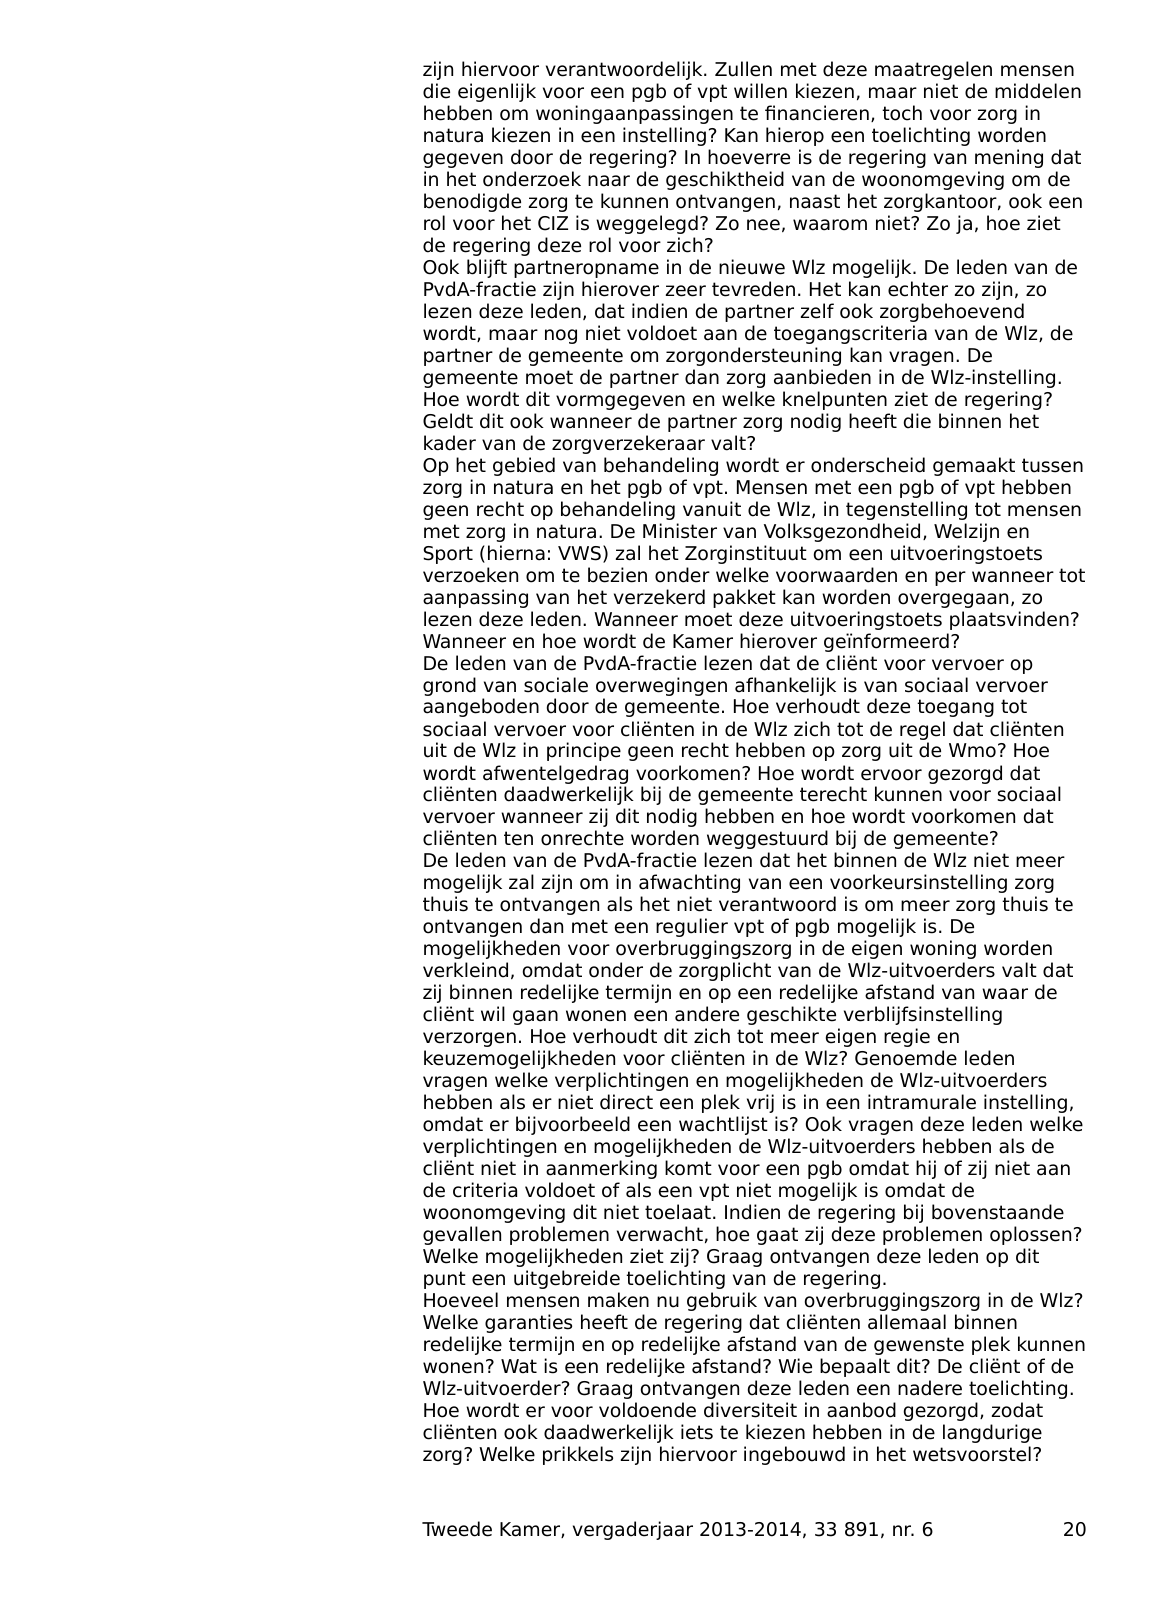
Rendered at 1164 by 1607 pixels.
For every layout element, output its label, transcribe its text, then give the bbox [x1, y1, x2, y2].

text Op het gebied van behandeling wordt er onderscheid gemaakt tussen zorg in natura en het pgb of vpt. Mensen met een pgb of vpt hebben geen recht op behandeling vanuit de Wlz, in tegenstelling tot mensen met zorg in natura. De Minister van Volksgezondheid, Welzijn en Sport (hierna: VWS) zal het Zorginstituut om een uitvoeringstoets verzoeken om te bezien onder welke voorwaarden en per wanneer tot aanpassing van het verzekerd pakket kan worden overgegaan, zo lezen deze leden. Wanneer moet deze uitvoeringstoets plaatsvinden? Wanneer en hoe wordt de Kamer hierover geïnformeerd? [422, 455, 1087, 652]
text Hoeveel mensen maken nu gebruik van overbruggingszorg in de Wlz? Welke garanties heeft de regering dat cliënten allemaal binnen redelijke termijn en op redelijke afstand van de gewenste plek kunnen wonen? Wat is een redelijke afstand? Wie bepaalt dit? De cliënt of de Wlz-uitvoerder? Graag ontvangen deze leden een nadere toelichting. Hoe wordt er voor voldoende diversiteit in aanbod gezorgd, zodat cliënten ook daadwerkelijk iets te kiezen hebben in de langdurige zorg? Welke prikkels zijn hiervoor ingebouwd in het wetsvoorstel? [422, 1290, 1087, 1466]
text zijn hiervoor verantwoordelijk. Zullen met deze maatregelen mensen die eigenlijk voor een pgb of vpt willen kiezen, maar niet de middelen hebben om woningaanpassingen te financieren, toch voor zorg in natura kiezen in een instelling? Kan hierop een toelichting worden gegeven door de regering? In hoeverre is de regering van mening dat in het onderzoek naar de geschiktheid van de woonomgeving om de benodigde zorg te kunnen ontvangen, naast het zorgkantoor, ook een rol voor het CIZ is weggelegd? Zo nee, waarom niet? Zo ja, hoe ziet de regering deze rol voor zich? [422, 59, 1087, 257]
text De leden van de PvdA-fractie lezen dat de cliënt voor vervoer op grond van sociale overwegingen afhankelijk is van sociaal vervoer aangeboden door de gemeente. Hoe verhoudt deze toegang tot sociaal vervoer voor cliënten in de Wlz zich tot de regel dat cliënten uit de Wlz in principe geen recht hebben op zorg uit de Wmo? Hoe wordt afwentelgedrag voorkomen? Hoe wordt ervoor gezorgd dat cliënten daadwerkelijk bij de gemeente terecht kunnen voor sociaal vervoer wanneer zij dit nodig hebben en hoe wordt voorkomen dat cliënten ten onrechte worden weggestuurd bij de gemeente? [422, 652, 1087, 850]
text Ook blijft partneropname in de nieuwe Wlz mogelijk. De leden van de PvdA-fractie zijn hierover zeer tevreden. Het kan echter zo zijn, zo lezen deze leden, dat indien de partner zelf ook zorgbehoevend wordt, maar nog niet voldoet aan de toegangscriteria van de Wlz, de partner de gemeente om zorgondersteuning kan vragen. De gemeente moet de partner dan zorg aanbieden in de Wlz-instelling. Hoe wordt dit vormgegeven en welke knelpunten ziet de regering? Geldt dit ook wanneer de partner zorg nodig heeft die binnen het kader van de zorgverzekeraar valt? [422, 257, 1087, 455]
text De leden van de PvdA-fractie lezen dat het binnen de Wlz niet meer mogelijk zal zijn om in afwachting van een voorkeursinstelling zorg thuis te ontvangen als het niet verantwoord is om meer zorg thuis te ontvangen dan met een regulier vpt of pgb mogelijk is. De mogelijkheden voor overbruggingszorg in de eigen woning worden verkleind, omdat onder de zorgplicht van de Wlz-uitvoerders valt dat zij binnen redelijke termijn en op een redelijke afstand van waar de cliënt wil gaan wonen een andere geschikte verblijfsinstelling verzorgen. Hoe verhoudt dit zich tot meer eigen regie en keuzemogelijkheden voor cliënten in de Wlz? Genoemde leden vragen welke verplichtingen en mogelijkheden de Wlz-uitvoerders hebben als er niet direct een plek vrij is in een intramurale instelling, omdat er bijvoorbeeld een wachtlijst is? Ook vragen deze leden welke verplichtingen en mogelijkheden de Wlz-uitvoerders hebben als de cliënt niet in aanmerking komt voor een pgb omdat hij of zij niet aan de criteria voldoet of als een vpt niet mogelijk is omdat de woonomgeving dit niet toelaat. Indien de regering bij bovenstaande gevallen problemen verwacht, hoe gaat zij deze problemen oplossen? Welke mogelijkheden ziet zij? Graag ontvangen deze leden op dit punt een uitgebreide toelichting van de regering. [422, 850, 1087, 1290]
